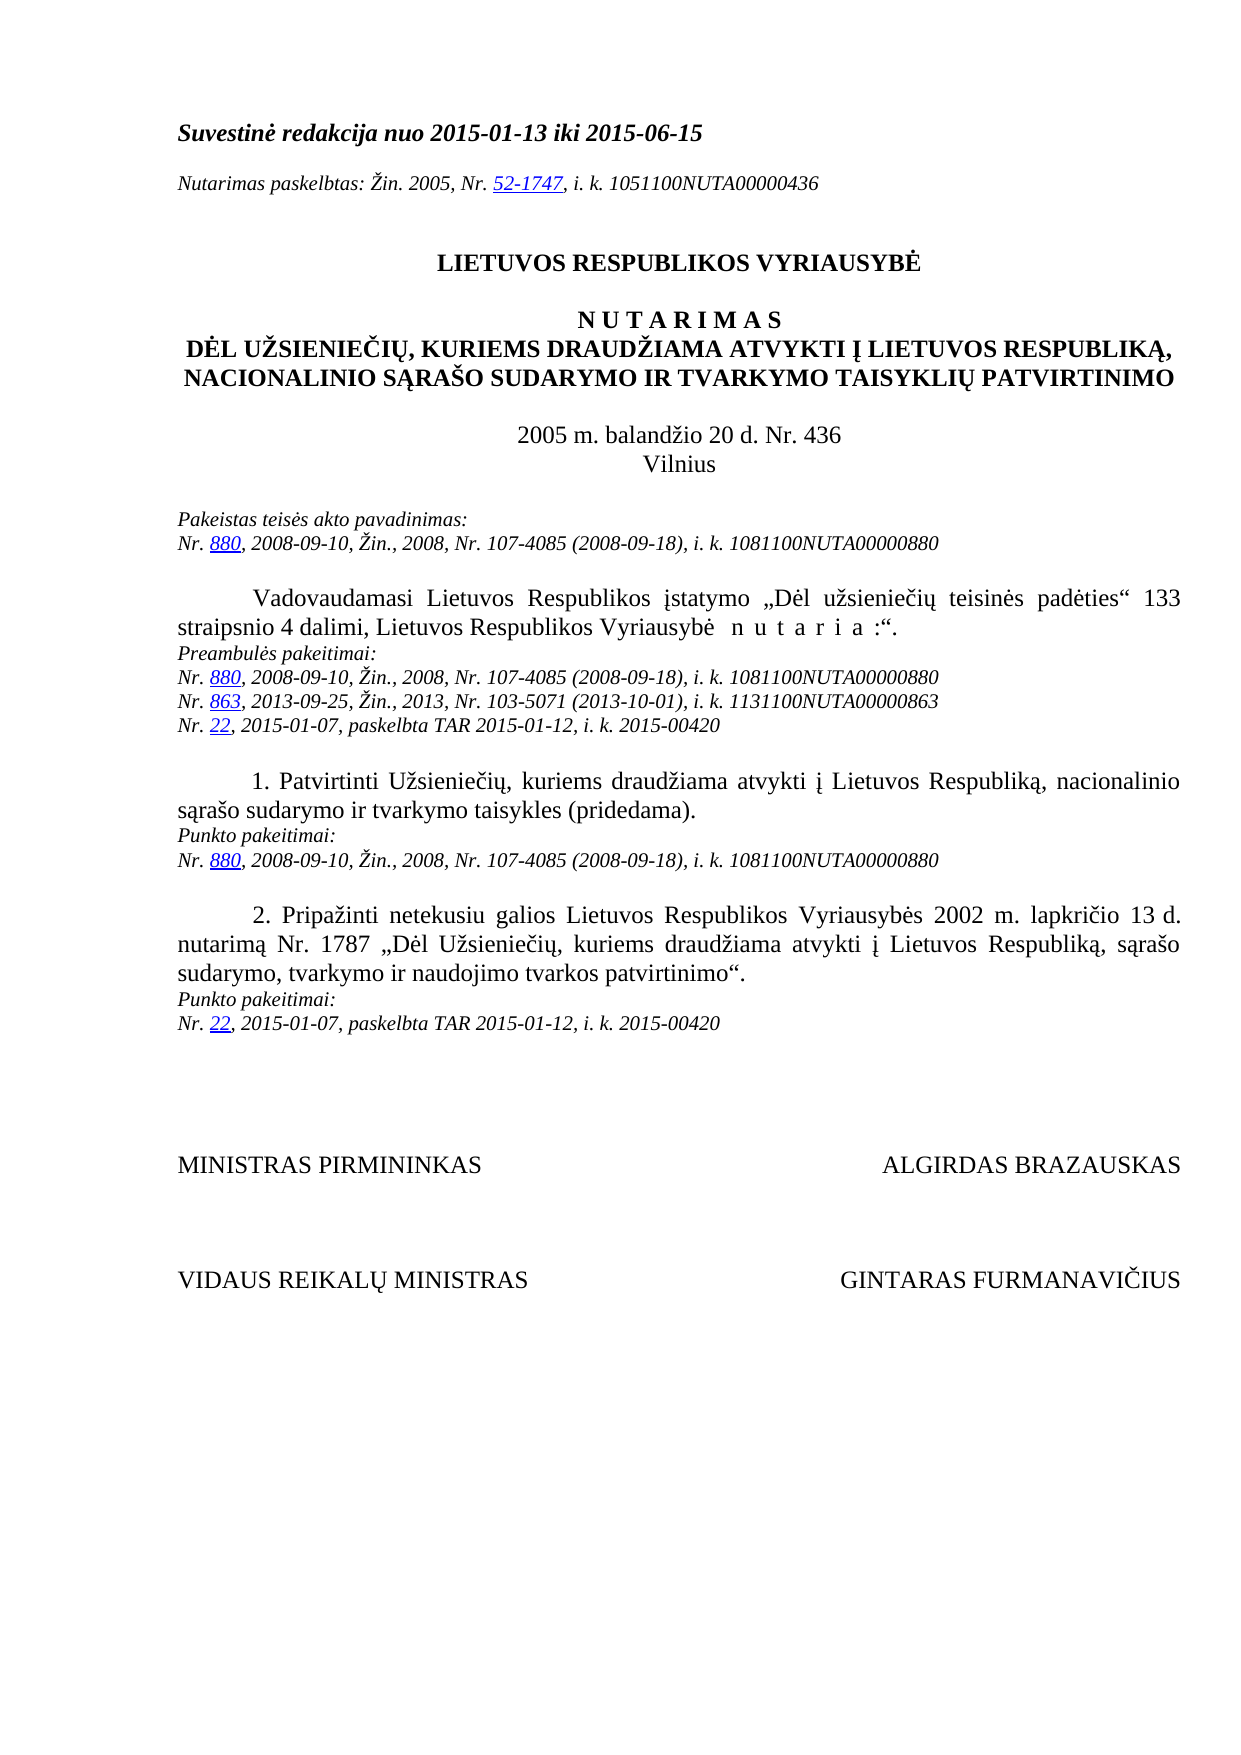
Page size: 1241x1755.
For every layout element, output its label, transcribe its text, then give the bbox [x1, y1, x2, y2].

text Nr. 880, 2008-09-10, Žin., 2008, Nr. 107-4085 (2008-09-18), i. k. 1081100NUTA00000880 [177, 531, 1181, 555]
text Nr. 22, 2015-01-07, paskelbta TAR 2015-01-12, i. k. 2015-00420 [177, 1011, 1181, 1035]
text 2005 m. balandžio 20 d. Nr. 436 [177, 420, 1181, 449]
text Nr. 880, 2008-09-10, Žin., 2008, Nr. 107-4085 (2008-09-18), i. k. 1081100NUTA00000880 [177, 665, 1181, 689]
text Suvestinė redakcija nuo 2015-01-13 iki 2015-06-15 [177, 118, 1181, 147]
text Vadovaudamasi Lietuvos Respublikos įstatymo „Dėl užsieniečių teisinės padėties“ 133 straipsnio 4 dalimi, Lietuvos Respublikos Vyriausybė nutaria:“. [177, 583, 1181, 641]
text Nr. 880, 2008-09-10, Žin., 2008, Nr. 107-4085 (2008-09-18), i. k. 1081100NUTA00000880 [177, 847, 1181, 872]
text Punkto pakeitimai: [177, 987, 1181, 1011]
text 1. Patvirtinti Užsieniečių, kuriems draudžiama atvykti į Lietuvos Respubliką, nacionalinio sąrašo sudarymo ir tvarkymo taisykles (pridedama). [177, 766, 1181, 823]
text Preambulės pakeitimai: [177, 641, 1181, 665]
text Nr. 863, 2013-09-25, Žin., 2013, Nr. 103-5071 (2013-10-01), i. k. 1131100NUTA00000863 [177, 689, 1181, 713]
text Vilnius [177, 449, 1181, 478]
text N U T A R I M A S [177, 305, 1181, 334]
text 2. Pripažinti netekusiu galios Lietuvos Respublikos Vyriausybės 2002 m. lapkričio 13 d. nutarimą Nr. 1787 „Dėl Užsieniečių, kuriems draudžiama atvykti į Lietuvos Respubliką, sąrašo sudarymo, tvarkymo ir naudojimo tvarkos patvirtinimo“. [177, 900, 1181, 987]
text Nr. 22, 2015-01-07, paskelbta TAR 2015-01-12, i. k. 2015-00420 [177, 713, 1181, 737]
text MINISTRAS PIRMININKAS ALGIRDAS BRAZAUSKAS [177, 1150, 1181, 1178]
text VIDAUS REIKALŲ MINISTRAS GINTARAS FURMANAVIČIUS [177, 1265, 1181, 1293]
text Nutarimas paskelbtas: Žin. 2005, Nr. 52-1747, i. k. 1051100NUTA00000436 [177, 171, 1181, 195]
text Punkto pakeitimai: [177, 823, 1181, 847]
text LIETUVOS RESPUBLIKOS VYRIAUSYBĖ [177, 248, 1181, 277]
text Pakeistas teisės akto pavadinimas: [177, 507, 1181, 531]
text DĖL UŽSIENIEČIŲ, KURIEMS DRAUDŽIAMA ATVYKTI Į LIETUVOS RESPUBLIKĄ, NACIONALINIO SĄRAŠO SUDARYMO IR TVARKYMO TAISYKLIŲ PATVIRTINIMO [177, 334, 1181, 392]
